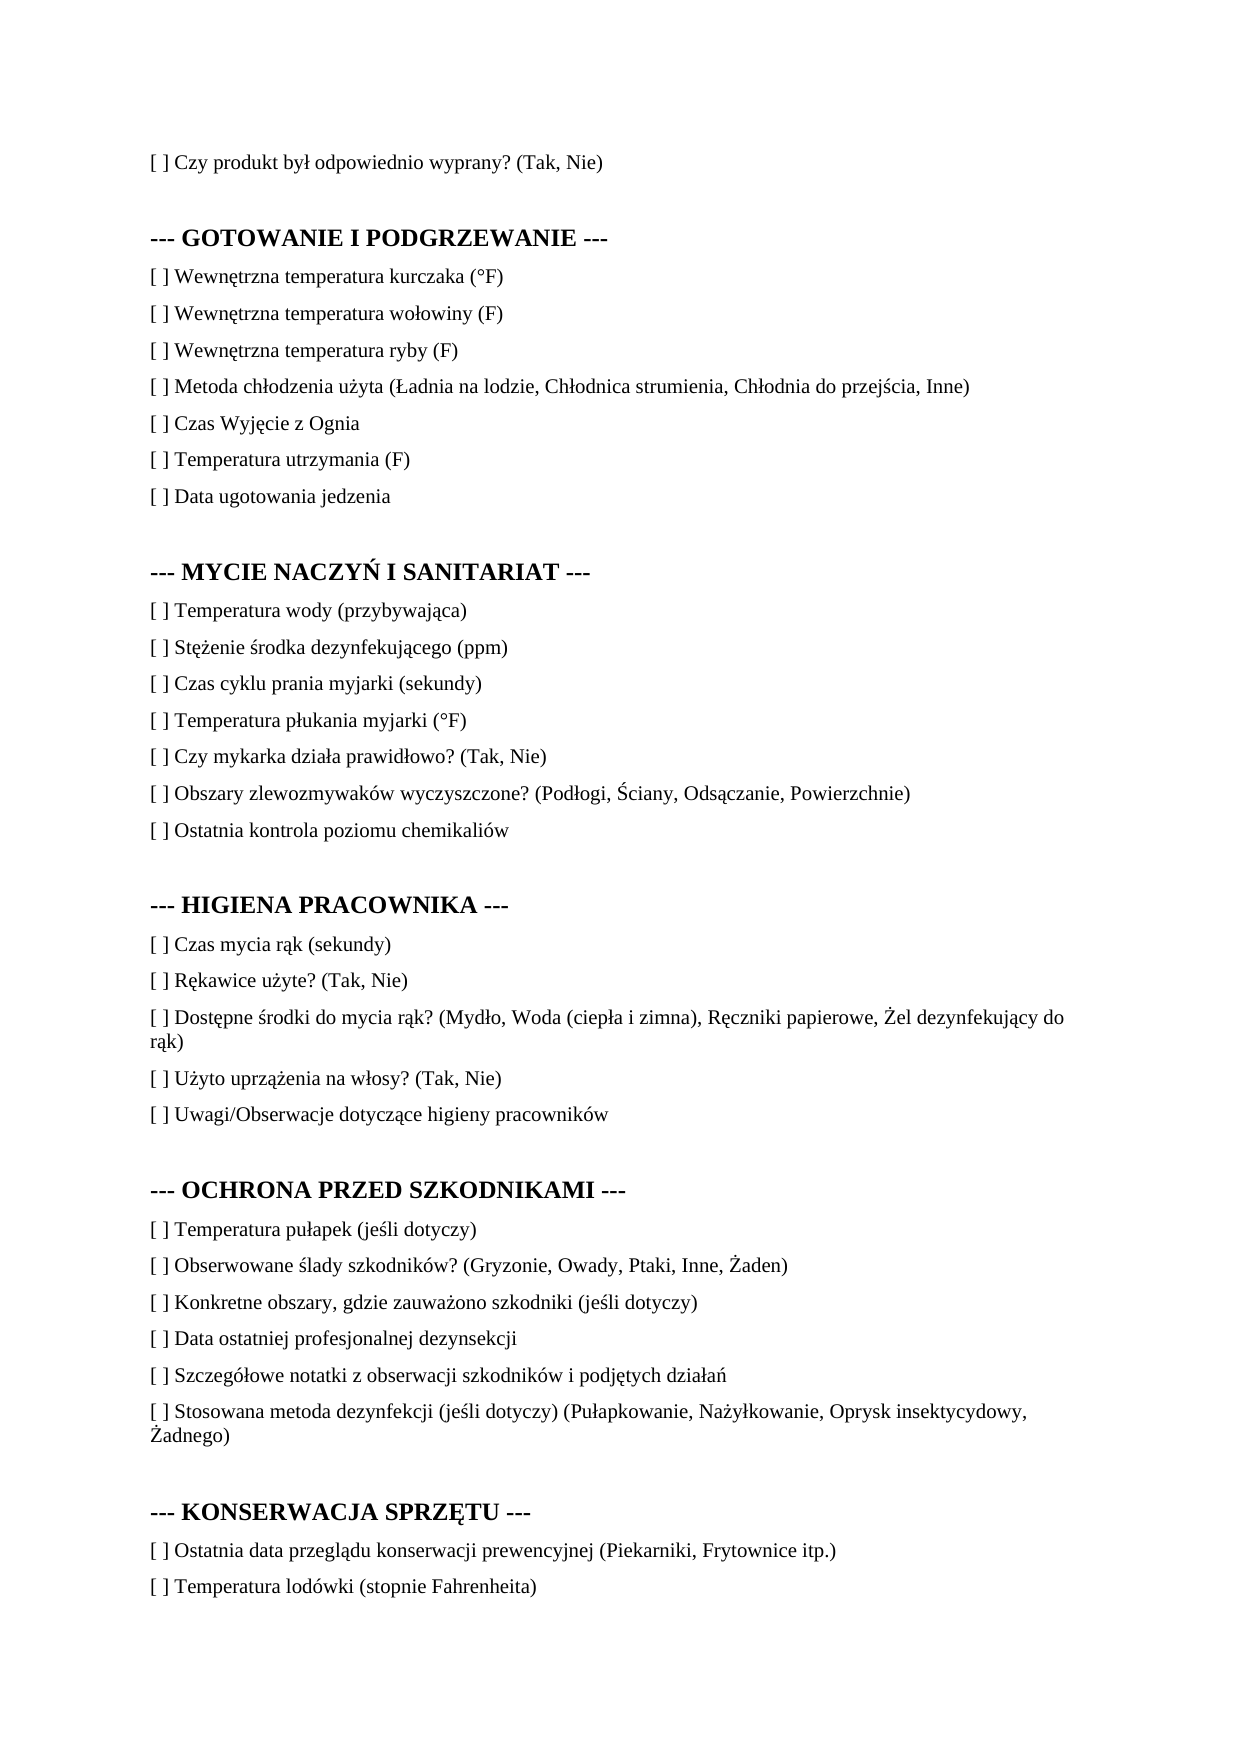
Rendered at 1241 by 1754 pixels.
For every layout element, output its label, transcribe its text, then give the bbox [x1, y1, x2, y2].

text [ ] Data ostatniej profesjonalnej dezynsekcji [150, 1326, 1090, 1350]
text [ ] Czas cyklu prania myjarki (sekundy) [150, 671, 1090, 695]
text [ ] Czas mycia rąk (sekundy) [150, 932, 1090, 956]
text [ ] Rękawice użyte? (Tak, Nie) [150, 968, 1090, 992]
text [ ] Czy produkt był odpowiednio wyprany? (Tak, Nie) [150, 150, 1090, 174]
text --- MYCIE NACZYŃ I SANITARIAT --- [150, 557, 1090, 586]
text [ ] Stężenie środka dezynfekującego (ppm) [150, 635, 1090, 659]
text [ ] Temperatura pułapek (jeśli dotyczy) [150, 1217, 1090, 1241]
text [ ] Data ugotowania jedzenia [150, 484, 1090, 508]
text [ ] Czy mykarka działa prawidłowo? (Tak, Nie) [150, 744, 1090, 768]
text [ ] Konkretne obszary, gdzie zauważono szkodniki (jeśli dotyczy) [150, 1290, 1090, 1314]
text [ ] Ostatnia kontrola poziomu chemikaliów [150, 817, 1090, 842]
text [ ] Wewnętrzna temperatura kurczaka (°F) [150, 264, 1090, 288]
text --- KONSERWACJA SPRZĘTU --- [150, 1497, 1090, 1525]
text [ ] Uwagi/Obserwacje dotyczące higieny pracowników [150, 1102, 1090, 1126]
text --- GOTOWANIE I PODGRZEWANIE --- [150, 223, 1090, 252]
text [ ] Obszary zlewozmywaków wyczyszczone? (Podłogi, Ściany, Odsączanie, Powierzchnie) [150, 781, 1090, 805]
text [ ] Ostatnia data przeglądu konserwacji prewencyjnej (Piekarniki, Frytownice itp.) [150, 1538, 1090, 1562]
text --- OCHRONA PRZED SZKODNIKAMI --- [150, 1175, 1090, 1204]
text --- HIGIENA PRACOWNIKA --- [150, 891, 1090, 919]
text [ ] Wewnętrzna temperatura ryby (F) [150, 337, 1090, 362]
text [ ] Użyto uprzążenia na włosy? (Tak, Nie) [150, 1066, 1090, 1090]
text [ ] Szczegółowe notatki z obserwacji szkodników i podjętych działań [150, 1363, 1090, 1387]
text [ ] Metoda chłodzenia użyta (Ładnia na lodzie, Chłodnica strumienia, Chłodnia do przejścia, Inne) [150, 374, 1090, 398]
text [ ] Dostępne środki do mycia rąk? (Mydło, Woda (ciepła i zimna), Ręczniki papierowe, Żel dezynfekujący do rąk) [150, 1005, 1090, 1053]
text [ ] Obserwowane ślady szkodników? (Gryzonie, Owady, Ptaki, Inne, Żaden) [150, 1253, 1090, 1277]
text [ ] Wewnętrzna temperatura wołowiny (F) [150, 301, 1090, 325]
text [ ] Temperatura wody (przybywająca) [150, 598, 1090, 622]
text [ ] Temperatura płukania myjarki (°F) [150, 708, 1090, 732]
text [ ] Temperatura lodówki (stopnie Fahrenheita) [150, 1574, 1090, 1598]
text [ ] Czas Wyjęcie z Ognia [150, 411, 1090, 435]
text [ ] Temperatura utrzymania (F) [150, 447, 1090, 471]
text [ ] Stosowana metoda dezynfekcji (jeśli dotyczy) (Pułapkowanie, Nażyłkowanie, Oprysk insektycydowy, Żadnego) [150, 1399, 1090, 1447]
